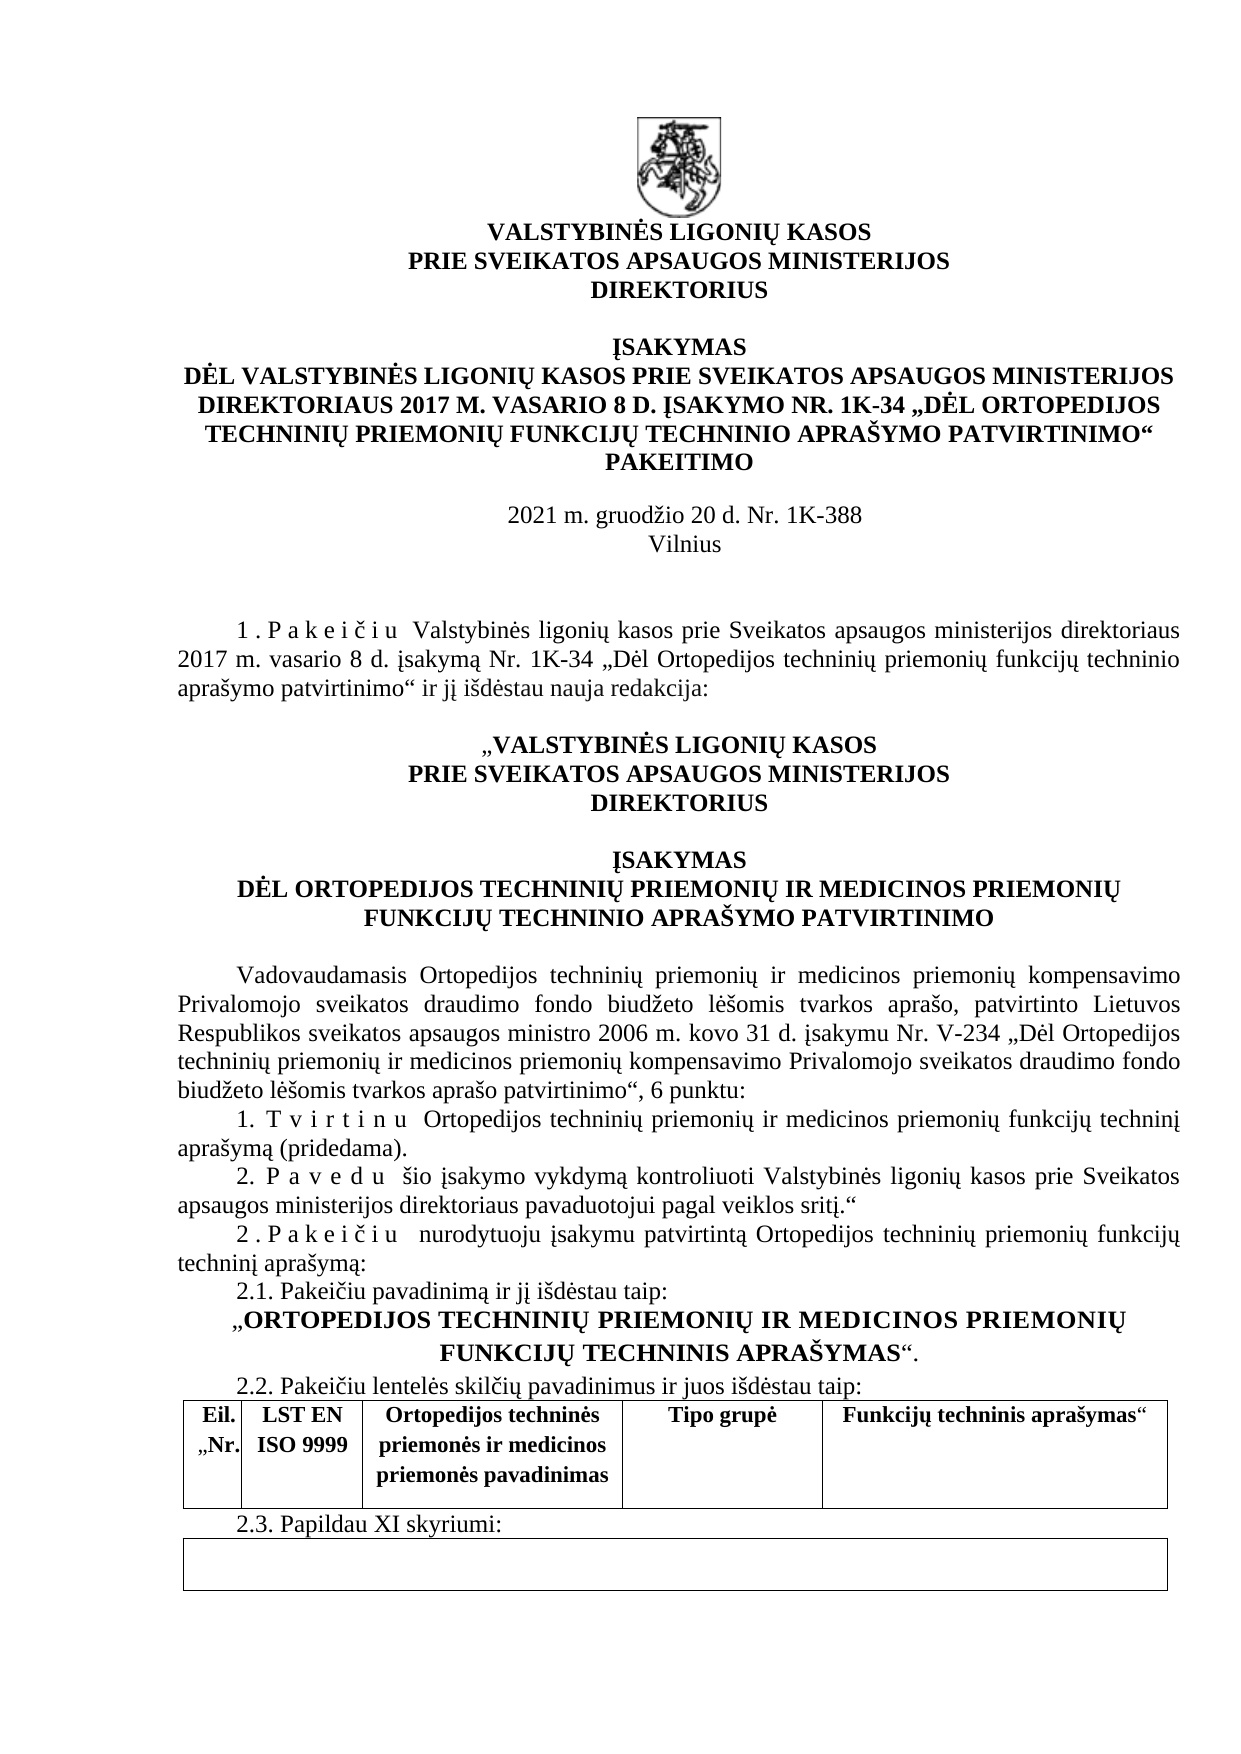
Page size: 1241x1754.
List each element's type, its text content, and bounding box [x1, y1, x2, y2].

text „VALSTYBINĖS LIGONIŲ KASOS [177, 730, 1181, 759]
text Vilnius [177, 529, 1192, 558]
text 2.2. Pakeičiu lentelės skilčių pavadinimus ir juos išdėstau taip: [177, 1371, 1181, 1400]
text DĖL VALSTYBINĖS LIGONIŲ KASOS PRIE SVEIKATOS APSAUGOS MINISTERIJOS DIREKTORIAUS 2017 M. VASARIO 8 D. ĮSAKYMO NR. 1K-34 „DĖL ORTOPEDIJOS TECHNINIŲ PRIEMONIŲ FUNKCIJŲ TECHNINIO APRAŠYMO PATVIRTINIMO“ PAKEITIMO [177, 361, 1181, 476]
text Vadovaudamasis Ortopedijos techninių priemonių ir medicinos priemonių kompensavimo Privalomojo sveikatos draudimo fondo biudžeto lėšomis tvarkos aprašo, patvirtinto Lietuvos Respublikos sveikatos apsaugos ministro 2006 m. kovo 31 d. įsakymu Nr. V-234 „Dėl Ortopedijos techninių priemonių ir medicinos priemonių kompensavimo Privalomojo sveikatos draudimo fondo biudžeto lėšomis tvarkos aprašo patvirtinimo“, 6 punktu: [177, 960, 1181, 1104]
text ĮSAKYMAS [177, 845, 1181, 874]
text PRIE SVEIKATOS APSAUGOS MINISTERIJOS [177, 246, 1181, 275]
text DIREKTORIUS [177, 788, 1181, 816]
text ĮSAKYMAS [177, 332, 1181, 361]
text 2. P a v e d u šio įsakymo vykdymą kontroliuoti Valstybinės ligonių kasos prie Sveikatos apsaugos ministerijos direktoriaus pavaduotojui pagal veiklos sritį.“ [177, 1161, 1181, 1219]
text DĖL ORTOPEDIJOS TECHNINIŲ PRIEMONIŲ IR MEDICINOS PRIEMONIŲ FUNKCIJŲ TECHNINIO APRAŠYMO PATVIRTINIMO [177, 874, 1181, 931]
text 2.1. Pakeičiu pavadinimą ir jį išdėstau taip: [177, 1276, 1181, 1305]
text 1.Pakeičiu Valstybinės ligonių kasos prie Sveikatos apsaugos ministerijos direktoriaus 2017 m. vasario 8 d. įsakymą Nr. 1K-34 „Dėl Ortopedijos techninių priemonių funkcijų techninio aprašymo patvirtinimo“ ir jį išdėstau nauja redakcija: [177, 615, 1181, 701]
text „ORTOPEDIJOS TECHNINIŲ PRIEMONIŲ IR MEDICINOS PRIEMONIŲ FUNKCIJŲ TECHNINIS APRAŠYMAS“. [177, 1305, 1181, 1367]
text 1. T v i r t i n u Ortopedijos techninių priemonių ir medicinos priemonių funkcijų techninį aprašymą (pridedama). [177, 1104, 1181, 1161]
text DIREKTORIUS [177, 275, 1181, 304]
table_header Eil. „Nr. [184, 1401, 241, 1508]
text VALSTYBINĖS LIGONIŲ KASOS [177, 217, 1181, 246]
table_header LST EN ISO 9999 [242, 1401, 362, 1508]
text 2.Pakeičiu nurodytuoju įsakymu patvirtintą Ortopedijos techninių priemonių funkcijų techninį aprašymą: [177, 1219, 1181, 1276]
table_header Tipo grupė [623, 1401, 822, 1508]
table_header Funkcijų techninis aprašymas“ [823, 1401, 1167, 1508]
text 2021 m. gruodžio 20 d. Nr. 1K-388 [177, 500, 1192, 529]
table_header [184, 1539, 1167, 1590]
table_header Ortopedijos techninės priemonės ir medicinos priemonės pavadinimas [363, 1401, 622, 1508]
text PRIE SVEIKATOS APSAUGOS MINISTERIJOS [177, 759, 1181, 788]
text 2.3. Papildau XI skyriumi: [177, 1509, 1181, 1537]
